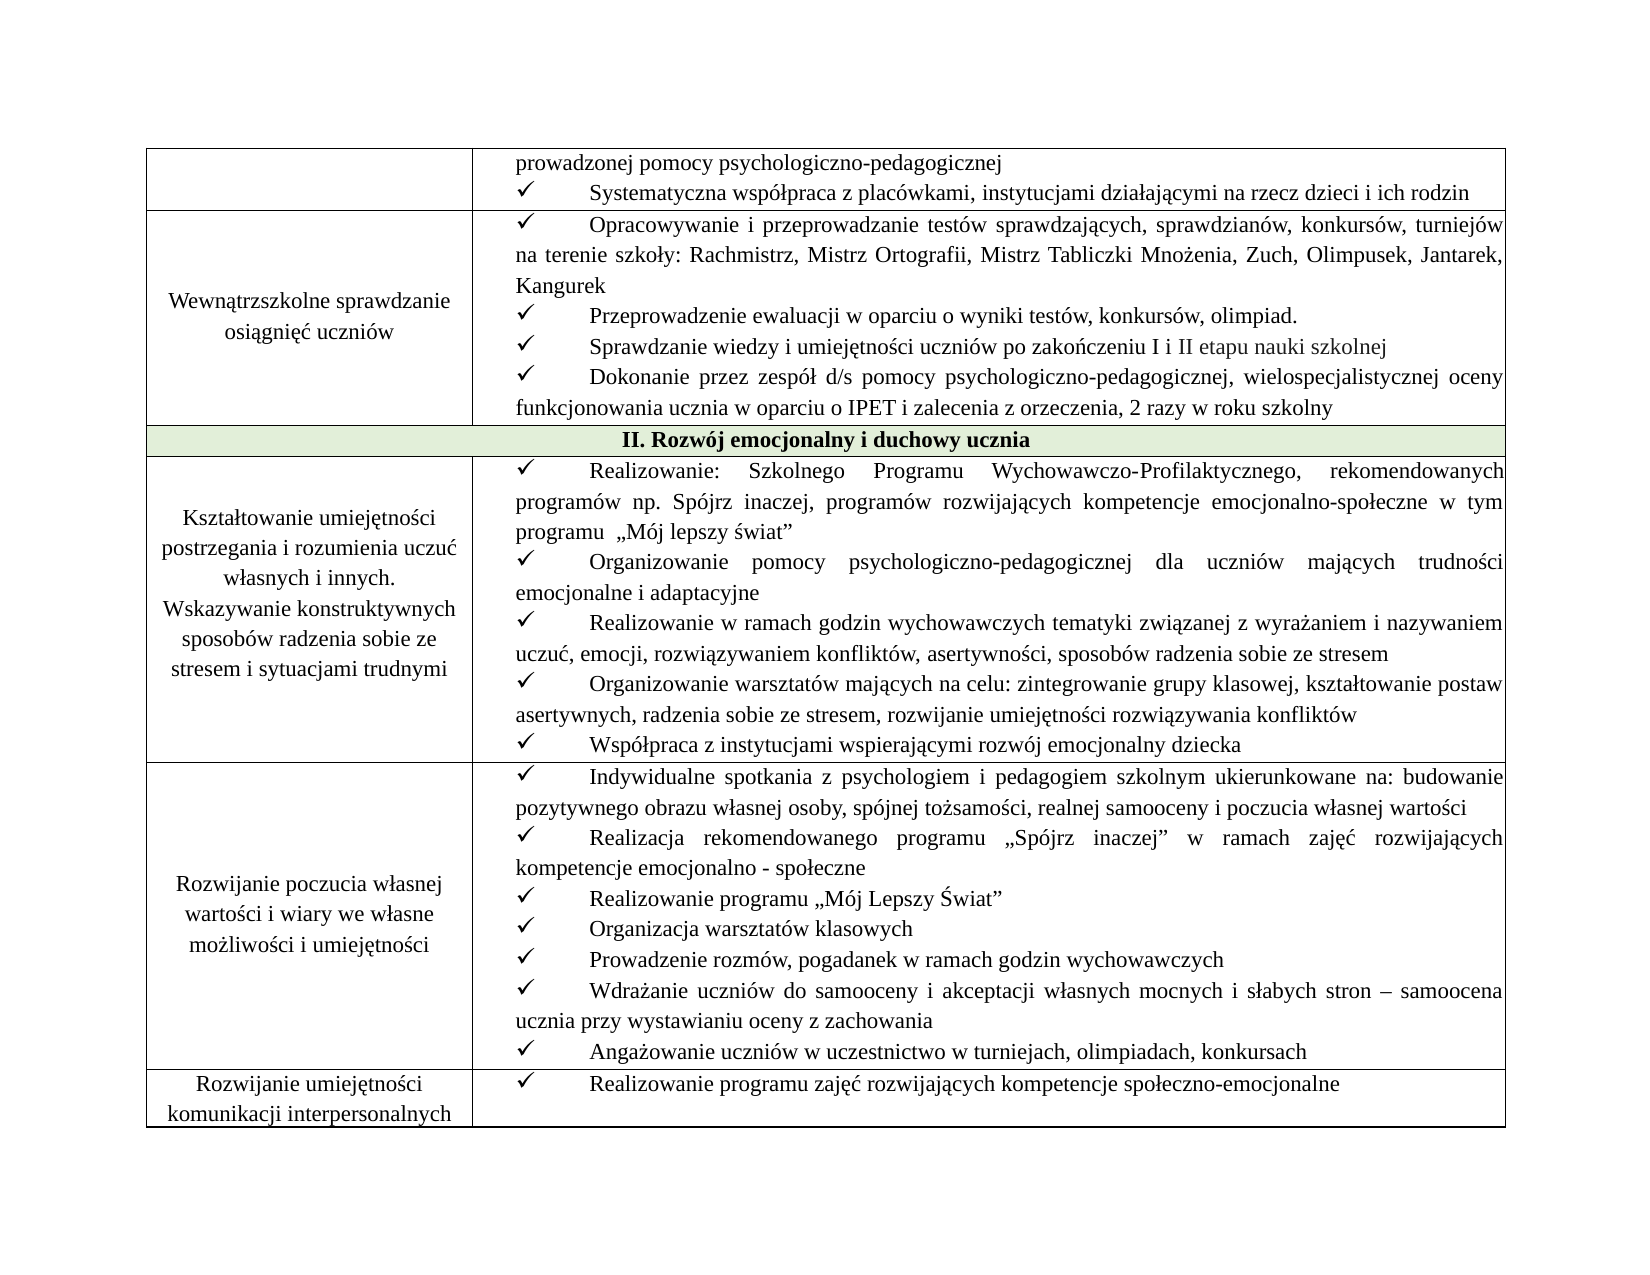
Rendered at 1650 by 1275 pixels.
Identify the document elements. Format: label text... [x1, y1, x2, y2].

table_cell Opracowywanie i przeprowadzanie testów sprawdzających, sprawdzianów, konkursów, turniejów na terenie szkoły: Rachmistrz, Mistrz Ortografii, Mistrz Tabliczki Mnożenia, Zuch, Olimpusek, Jantarek, Kangurek Przeprowadzenie ewaluacji w oparciu o wyniki testów, konkursów, olimpiad. Sprawdzanie wiedzy i umiejętności uczniów po zakończeniu I i II etapu nauki szkolnej Dokonanie przez zespół d/s pomocy psychologiczno-pedagogicznej, wielospecjalistycznej oceny funkcjonowania ucznia w oparciu o IPET i zalecenia z orzeczenia, 2 razy w roku szkolny [473, 211, 1505, 425]
table_cell Rozwijanie poczucia własnej wartości i wiary we własne możliwości i umiejętności [147, 763, 472, 1069]
table_cell prowadzonej pomocy psychologiczno-pedagogicznej Systematyczna współpraca z placówkami, instytucjami działającymi na rzecz dzieci i ich rodzin [473, 149, 1505, 210]
table_cell II. Rozwój emocjonalny i duchowy ucznia [147, 426, 1505, 456]
table_cell Indywidualne spotkania z psychologiem i pedagogiem szkolnym ukierunkowane na: budowanie pozytywnego obrazu własnej osoby, spójnej tożsamości, realnej samooceny i poczucia własnej wartości Realizacja rekomendowanego programu „Spójrz inaczej” w ramach zajęć rozwijających kompetencje emocjonalno - społeczne Realizowanie programu „Mój Lepszy Świat” Organizacja warsztatów klasowych Prowadzenie rozmów, pogadanek w ramach godzin wychowawczych Wdrażanie uczniów do samooceny i akceptacji własnych mocnych i słabych stron – samoocena ucznia przy wystawianiu oceny z zachowania Angażowanie uczniów w uczestnictwo w turniejach, olimpiadach, konkursach [473, 763, 1505, 1069]
table_cell Rozwijanie umiejętności komunikacji interpersonalnych [147, 1070, 472, 1126]
table_cell Realizowanie programu zajęć rozwijających kompetencje społeczno-emocjonalne Realizowanie programu „Mój lepszy świat” Realizacja programu „Spójrz inaczej” Integracja uczniów poszczególnych klas poprzez organizację warsztatów psychologicznych, imprez klasowych i szkolnych Realizowanie w ramach godzin wychowawczych tematyki związanej ze skuteczną komunikacją interpersonalną ukierunkowaną na budowanie przyjaznych relacji i współpracę Podejmowanie działań mediacyjnych w rozwiązywaniu konfliktów uczniowskich [473, 1070, 1505, 1126]
table_cell Kształtowanie umiejętności postrzegania i rozumienia uczuć własnych i innych. Wskazywanie konstruktywnych sposobów radzenia sobie ze stresem i sytuacjami trudnymi [147, 457, 472, 762]
table_cell Realizowanie: Szkolnego Programu Wychowawczo-Profilaktycznego, rekomendowanych programów np. Spójrz inaczej, programów rozwijających kompetencje emocjonalno-społeczne w tym programu „Mój lepszy świat” Organizowanie pomocy psychologiczno-pedagogicznej dla uczniów mających trudności emocjonalne i adaptacyjne Realizowanie w ramach godzin wychowawczych tematyki związanej z wyrażaniem i nazywaniem uczuć, emocji, rozwiązywaniem konfliktów, asertywności, sposobów radzenia sobie ze stresem Organizowanie warsztatów mających na celu: zintegrowanie grupy klasowej, kształtowanie postaw asertywnych, radzenia sobie ze stresem, rozwijanie umiejętności rozwiązywania konfliktów Współpraca z instytucjami wspierającymi rozwój emocjonalny dziecka [473, 457, 1505, 762]
table_cell Wewnątrzszkolne sprawdzanie osiągnięć uczniów [147, 211, 472, 425]
table_cell [147, 149, 472, 210]
